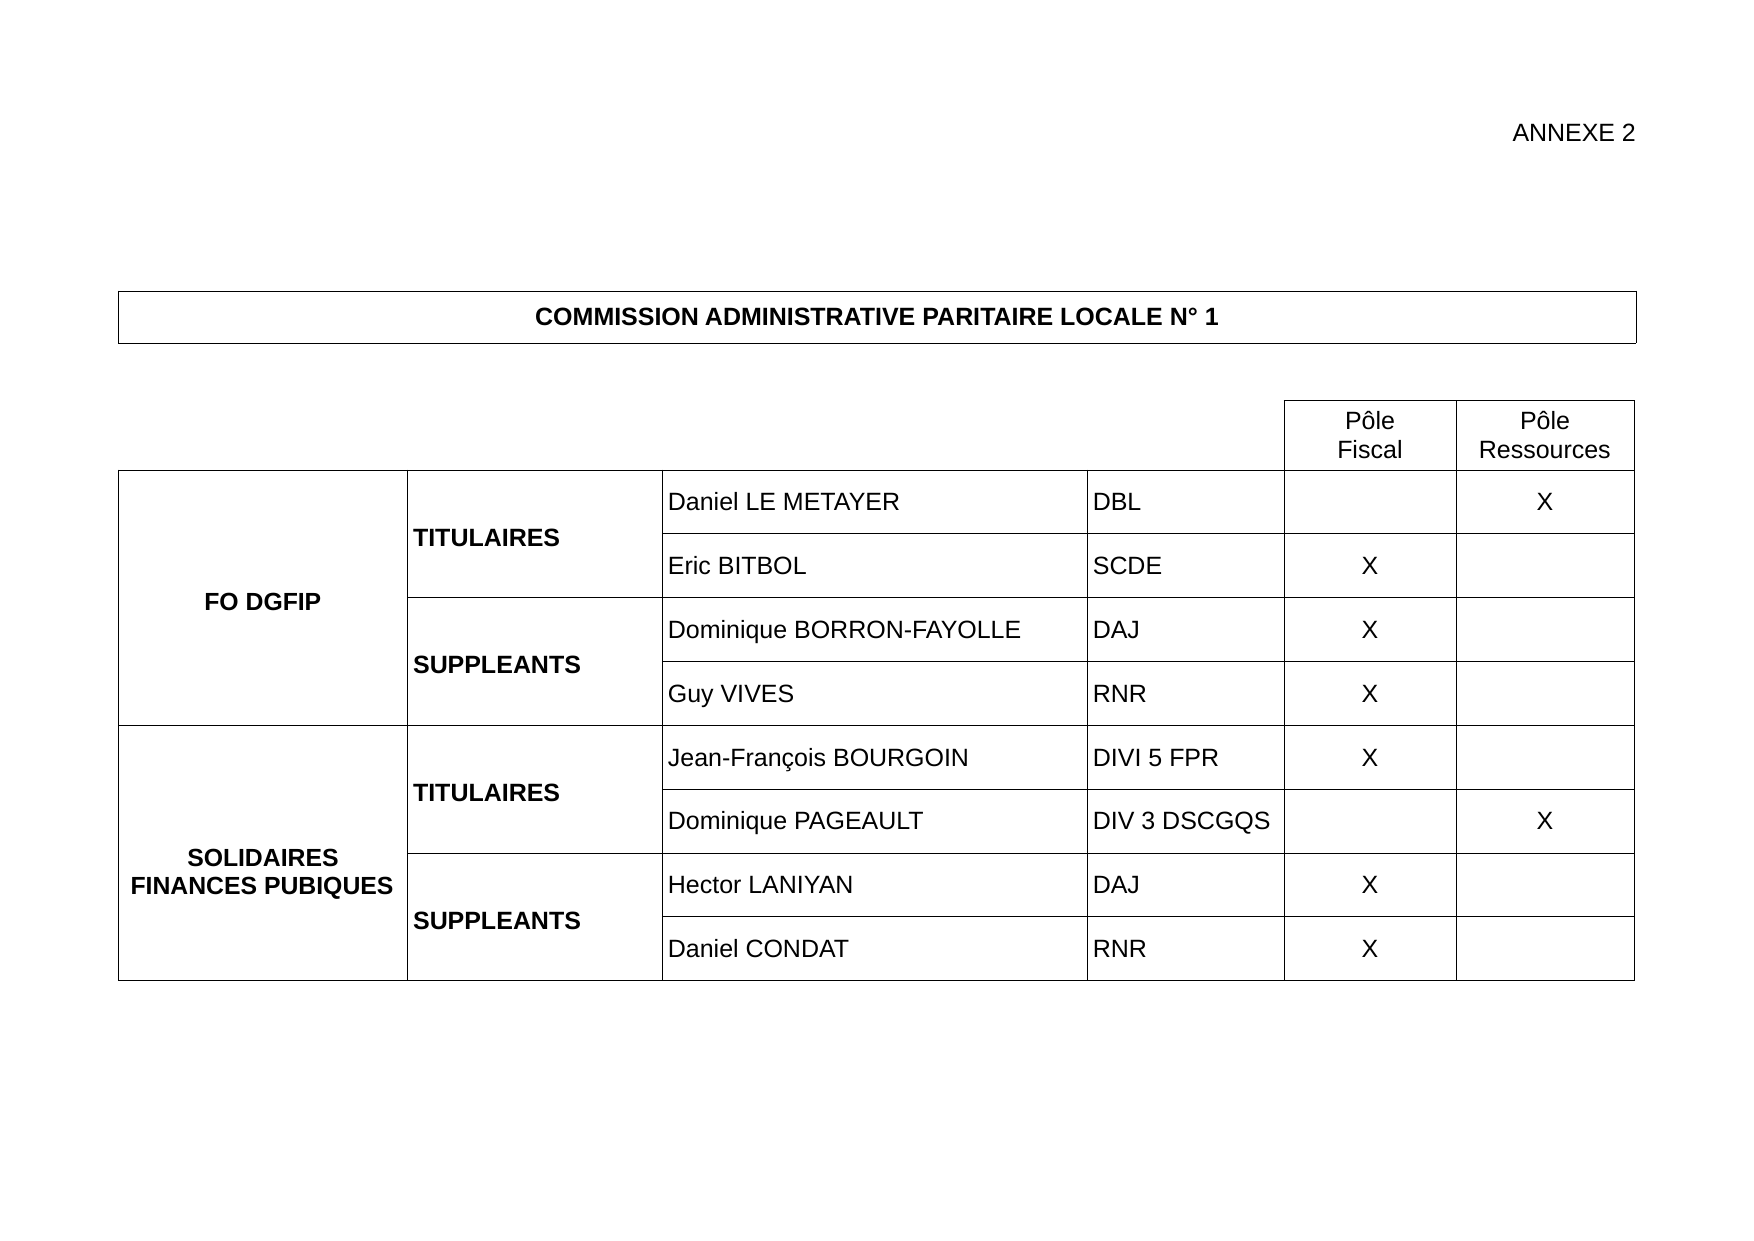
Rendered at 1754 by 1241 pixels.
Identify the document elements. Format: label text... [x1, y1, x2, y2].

table_cell DBL [1088, 471, 1284, 533]
table_cell Guy VIVES [663, 662, 1087, 725]
text ANNEXE 2 [118, 118, 1636, 147]
table_cell TITULAIRES [408, 471, 662, 597]
table_header COMMISSION ADMINISTRATIVE PARITAIRE LOCALE N° 1 [119, 292, 1636, 343]
table_cell [1457, 662, 1634, 725]
table_cell TITULAIRES [408, 726, 662, 853]
table_cell Jean-François BOURGOIN [663, 726, 1087, 789]
table_cell X [1285, 917, 1456, 980]
table_cell [1457, 534, 1634, 597]
table_cell Dominique PAGEAULT [663, 790, 1087, 853]
table_cell X [1285, 534, 1456, 597]
table_cell Daniel LE METAYER [663, 471, 1087, 533]
table_cell [1457, 598, 1634, 661]
table_cell DIV 3 DSCGQS [1088, 790, 1284, 853]
table_cell X [1285, 662, 1456, 725]
table_cell X [1457, 471, 1634, 533]
table_cell X [1285, 726, 1456, 789]
table_cell SUPPLEANTS [408, 598, 662, 725]
table_cell Dominique BORRON-FAYOLLE [663, 598, 1087, 661]
table_header [662, 400, 1087, 469]
table_cell Eric BITBOL [663, 534, 1087, 597]
table_cell FO DGFIP [119, 471, 407, 725]
table_cell [1457, 854, 1634, 916]
table_cell DIVI 5 FPR [1088, 726, 1284, 789]
table_cell [1457, 726, 1634, 789]
table_cell DAJ [1088, 854, 1284, 916]
table_cell X [1285, 598, 1456, 661]
table_cell RNR [1088, 662, 1284, 725]
table_cell RNR [1088, 917, 1284, 980]
table_cell SUPPLEANTS [408, 854, 662, 980]
table_cell [1285, 471, 1456, 533]
table_cell Hector LANIYAN [663, 854, 1087, 916]
table_cell Daniel CONDAT [663, 917, 1087, 980]
table_cell [1457, 917, 1634, 980]
table_cell SCDE [1088, 534, 1284, 597]
table_header [1087, 400, 1284, 469]
table_header Pôle Ressources [1457, 401, 1634, 469]
table_header Pôle Fiscal [1285, 401, 1456, 469]
table_header [118, 400, 407, 469]
table_cell X [1457, 790, 1634, 853]
table_cell SOLIDAIRES FINANCES PUBIQUES [119, 726, 407, 980]
table_cell DAJ [1088, 598, 1284, 661]
table_cell X [1285, 854, 1456, 916]
table_cell [1285, 790, 1456, 853]
table_header [407, 400, 662, 469]
